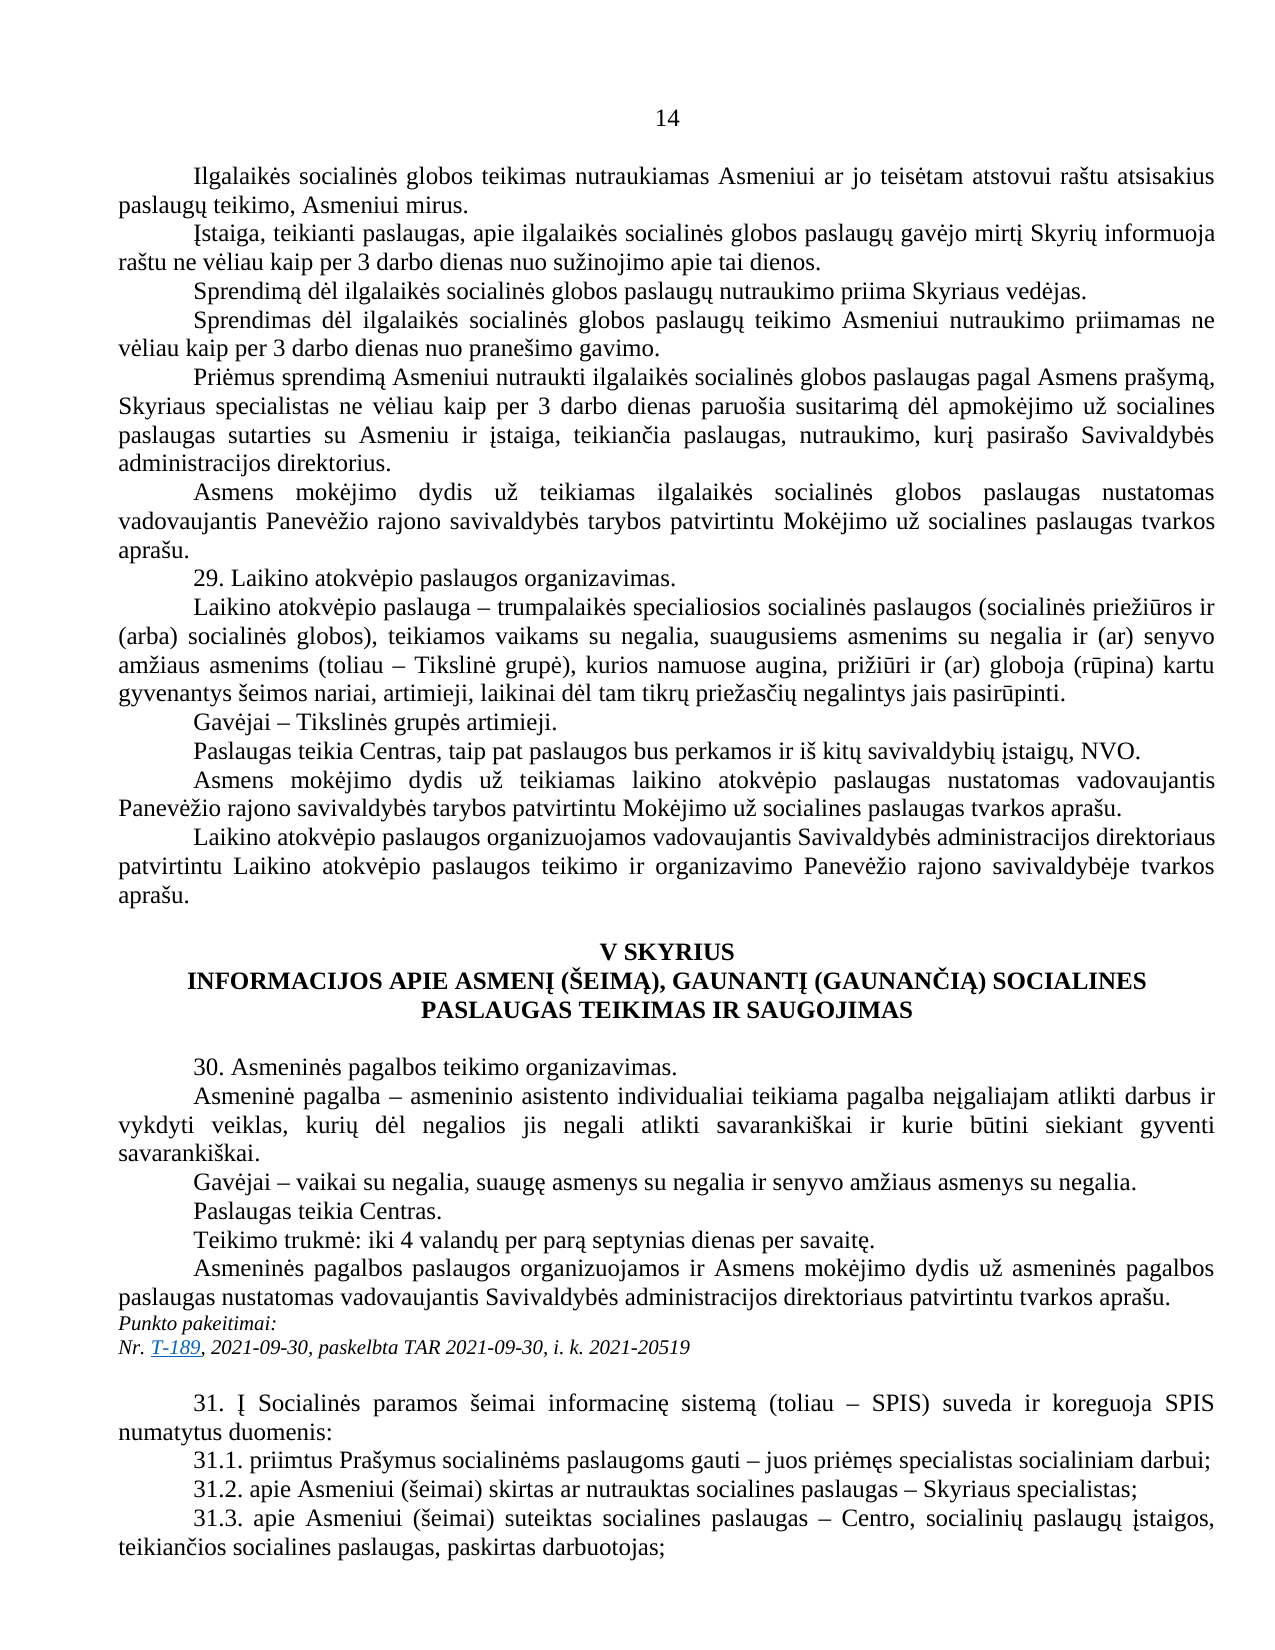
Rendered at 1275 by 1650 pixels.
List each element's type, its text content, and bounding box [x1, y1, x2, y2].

text Nr. T-189, 2021-09-30, paskelbta TAR 2021-09-30, i. k. 2021-20519 [118, 1335, 1216, 1359]
text V SKYRIUS [118, 937, 1216, 966]
text Punkto pakeitimai: [118, 1311, 1216, 1335]
text 29. Laikino atokvėpio paslaugos organizavimas. [118, 563, 1216, 592]
text Paslaugas teikia Centras, taip pat paslaugos bus perkamos ir iš kitų savivaldybių įstaigų, NVO. [118, 736, 1216, 765]
text 31. Į Socialinės paramos šeimai informacinę sistemą (toliau – SPIS) suveda ir koreguoja SPIS numatytus duomenis: [118, 1388, 1216, 1445]
text Laikino atokvėpio paslauga – trumpalaikės specialiosios socialinės paslaugos (socialinės priežiūros ir (arba) socialinės globos), teikiamos vaikams su negalia, suaugusiems asmenims su negalia ir (ar) senyvo amžiaus asmenims (toliau – Tikslinė grupė), kurios namuose augina, prižiūri ir (ar) globoja (rūpina) kartu gyvenantys šeimos nariai, artimieji, laikinai dėl tam tikrų priežasčių negalintys jais pasirūpinti. [118, 592, 1216, 707]
text Asmeninė pagalba – asmeninio asistento individualiai teikiama pagalba neįgaliajam atlikti darbus ir vykdyti veiklas, kurių dėl negalios jis negali atlikti savarankiškai ir kurie būtini siekiant gyventi savarankiškai. [118, 1081, 1216, 1167]
text Asmens mokėjimo dydis už teikiamas laikino atokvėpio paslaugas nustatomas vadovaujantis Panevėžio rajono savivaldybės tarybos patvirtintu Mokėjimo už socialines paslaugas tvarkos aprašu. [118, 765, 1216, 822]
text Gavėjai – Tikslinės grupės artimieji. [118, 707, 1216, 736]
text Asmens mokėjimo dydis už teikiamas ilgalaikės socialinės globos paslaugas nustatomas vadovaujantis Panevėžio rajono savivaldybės tarybos patvirtintu Mokėjimo už socialines paslaugas tvarkos aprašu. [118, 477, 1216, 563]
text Gavėjai – vaikai su negalia, suaugę asmenys su negalia ir senyvo amžiaus asmenys su negalia. [118, 1167, 1216, 1196]
text Ilgalaikės socialinės globos teikimas nutraukiamas Asmeniui ar jo teisėtam atstovui raštu atsisakius paslaugų teikimo, Asmeniui mirus. [118, 161, 1216, 218]
text Priėmus sprendimą Asmeniui nutraukti ilgalaikės socialinės globos paslaugas pagal Asmens prašymą, Skyriaus specialistas ne vėliau kaip per 3 darbo dienas paruošia susitarimą dėl apmokėjimo už socialines paslaugas sutarties su Asmeniu ir įstaiga, teikiančia paslaugas, nutraukimo, kurį pasirašo Savivaldybės administracijos direktorius. [118, 362, 1216, 477]
text 31.1. priimtus Prašymus socialinėms paslaugoms gauti – juos priėmęs specialistas socialiniam darbui; [118, 1445, 1216, 1474]
text Teikimo trukmė: iki 4 valandų per parą septynias dienas per savaitę. [118, 1225, 1216, 1253]
text 31.3. apie Asmeniui (šeimai) suteiktas socialines paslaugas – Centro, socialinių paslaugų įstaigos, teikiančios socialines paslaugas, paskirtas darbuotojas; [118, 1503, 1216, 1560]
text Laikino atokvėpio paslaugos organizuojamos vadovaujantis Savivaldybės administracijos direktoriaus patvirtintu Laikino atokvėpio paslaugos teikimo ir organizavimo Panevėžio rajono savivaldybėje tvarkos aprašu. [118, 822, 1216, 908]
text Sprendimas dėl ilgalaikės socialinės globos paslaugų teikimo Asmeniui nutraukimo priimamas ne vėliau kaip per 3 darbo dienas nuo pranešimo gavimo. [118, 305, 1216, 362]
text Paslaugas teikia Centras. [118, 1196, 1216, 1225]
text 31.2. apie Asmeniui (šeimai) skirtas ar nutrauktas socialines paslaugas – Skyriaus specialistas; [118, 1474, 1216, 1503]
text Asmeninės pagalbos paslaugos organizuojamos ir Asmens mokėjimo dydis už asmeninės pagalbos paslaugas nustatomas vadovaujantis Savivaldybės administracijos direktoriaus patvirtintu tvarkos aprašu. [118, 1253, 1216, 1311]
text Įstaiga, teikianti paslaugas, apie ilgalaikės socialinės globos paslaugų gavėjo mirtį Skyrių informuoja raštu ne vėliau kaip per 3 darbo dienas nuo sužinojimo apie tai dienos. [118, 218, 1216, 276]
text 30. Asmeninės pagalbos teikimo organizavimas. [118, 1052, 1216, 1081]
text Sprendimą dėl ilgalaikės socialinės globos paslaugų nutraukimo priima Skyriaus vedėjas. [118, 276, 1216, 305]
text INFORMACIJOS APIE ASMENĮ (ŠEIMĄ), GAUNANTĮ (GAUNANČIĄ) SOCIALINES PASLAUGAS TEIKIMAS IR SAUGOJIMAS [118, 966, 1216, 1023]
